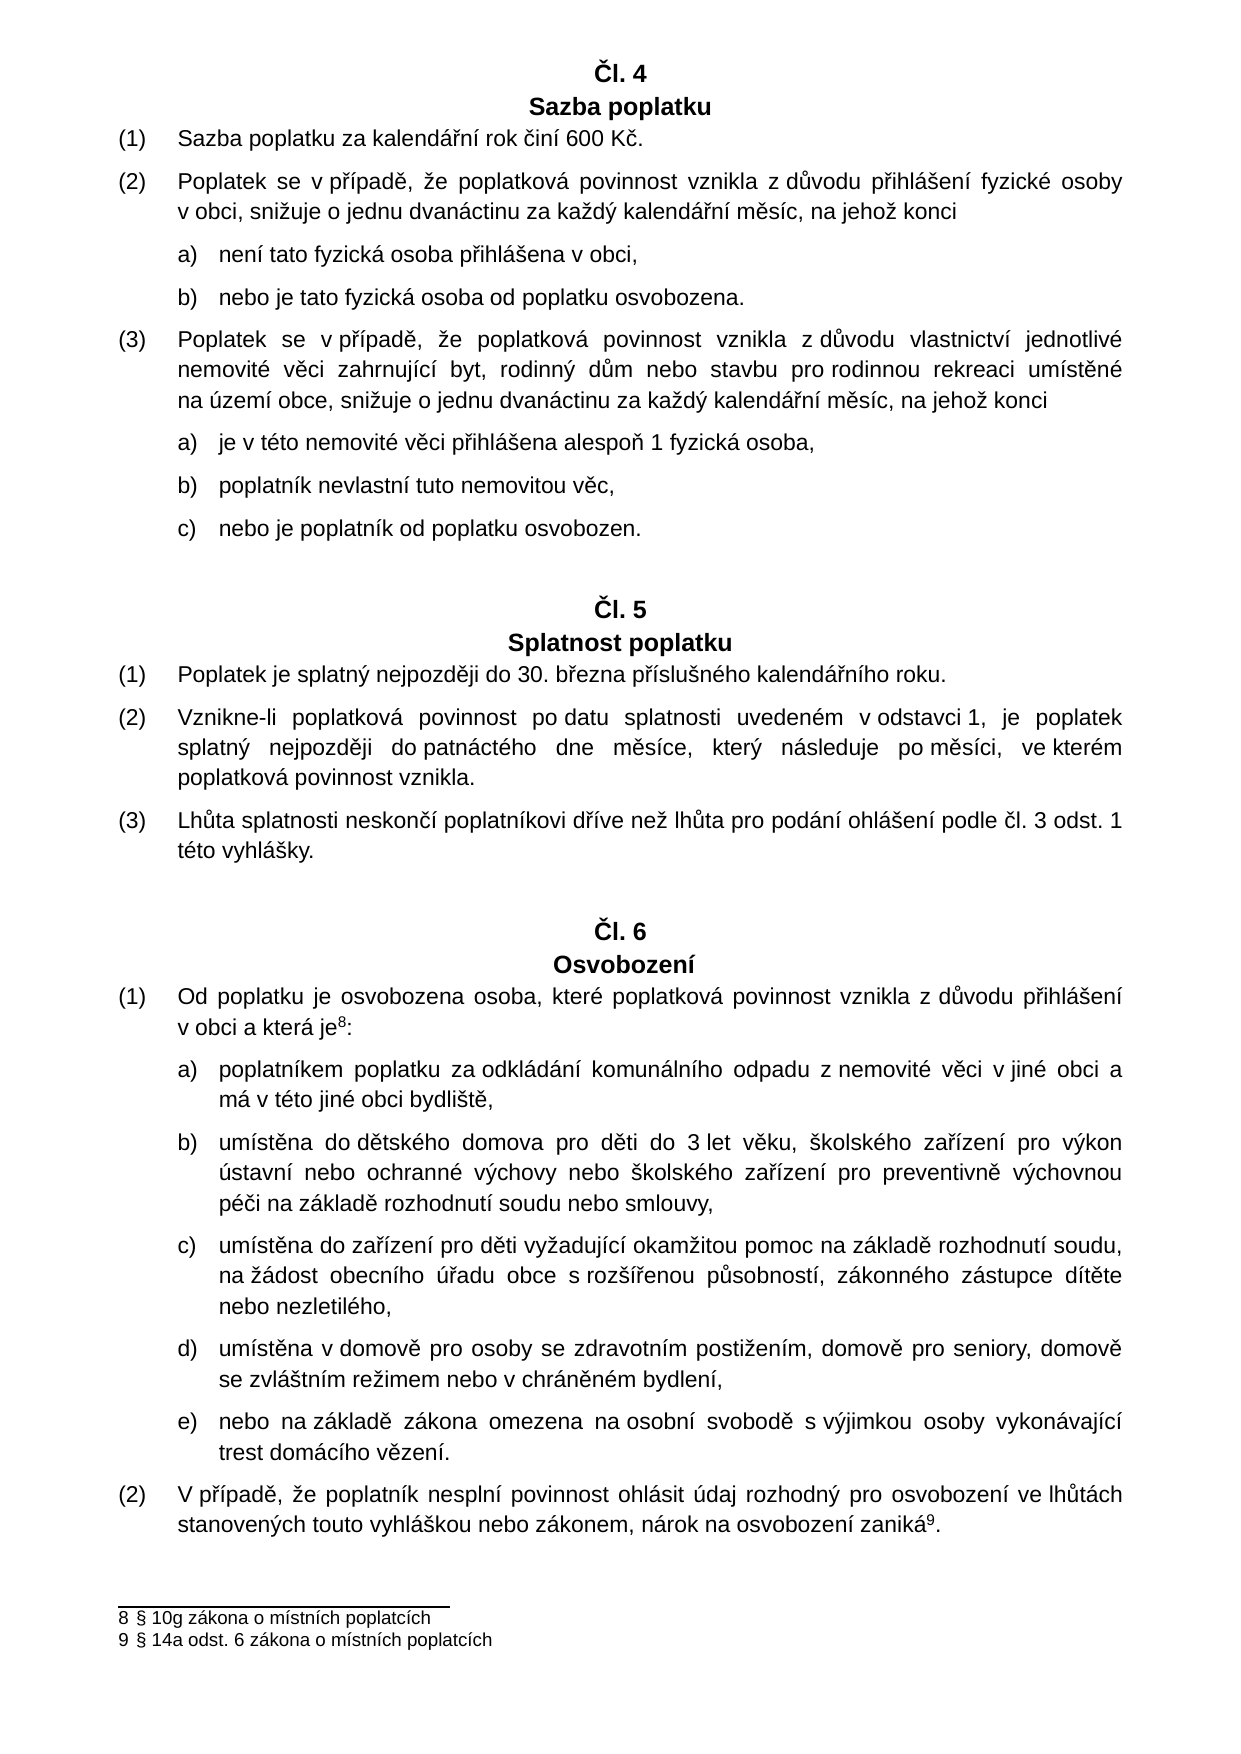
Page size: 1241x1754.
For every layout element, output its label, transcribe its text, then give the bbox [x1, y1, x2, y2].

list Poplatek se v případě, že poplatková povinnost vznikla z důvodu vlastnictví jednotlivé nemovité věci zahrnující byt, rodinný dům nebo stavbu pro rodinnou rekreaci umístěné na území obce, snižuje o jednu dvanáctinu za každý kalendářní měsíc, na jehož konci [118, 326, 1122, 413]
list V případě, že poplatník nesplní povinnost ohlásit údaj rozhodný pro osvobození ve lhůtách stanovených touto vyhláškou nebo zákonem, nárok na osvobození zaniká. [118, 1481, 1122, 1538]
list není tato fyzická osoba přihlášena v obci, [177, 241, 1122, 267]
subtitle Čl. 4 Sazba poplatku [118, 59, 1122, 121]
list § 10g zákona o místních poplatcích [118, 1607, 1122, 1628]
list umístěna do zařízení pro děti vyžadující okamžitou pomoc na základě rozhodnutí soudu, na žádost obecního úřadu obce s rozšířenou působností, zákonného zástupce dítěte nebo nezletilého, [177, 1232, 1122, 1319]
list je v této nemovité věci přihlášena alespoň 1 fyzická osoba, [177, 429, 1122, 456]
list Vznikne-li poplatková povinnost po datu splatnosti uvedeném v odstavci 1, je poplatek splatný nejpozději do patnáctého dne měsíce, který následuje po měsíci, ve kterém poplatková povinnost vznikla. [118, 704, 1122, 790]
list nebo je poplatník od poplatku osvobozen. [177, 515, 1122, 541]
subtitle Čl. 5 Splatnost poplatku [118, 595, 1122, 657]
list poplatník nevlastní tuto nemovitou věc, [177, 472, 1122, 498]
subtitle Čl. 6 Osvobození [118, 917, 1122, 979]
list umístěna v domově pro osoby se zdravotním postižením, domově pro seniory, domově se zvláštním režimem nebo v chráněném bydlení, [177, 1335, 1122, 1392]
list Poplatek se v případě, že poplatková povinnost vznikla z důvodu přihlášení fyzické osoby v obci, snižuje o jednu dvanáctinu za každý kalendářní měsíc, na jehož konci [118, 168, 1122, 224]
list nebo je tato fyzická osoba od poplatku osvobozena. [177, 283, 1122, 310]
list Lhůta splatnosti neskončí poplatníkovi dříve než lhůta pro podání ohlášení podle čl. 3 odst. 1 této vyhlášky. [118, 807, 1122, 863]
list Sazba poplatku za kalendářní rok činí 600 Kč. [118, 125, 1122, 151]
list § 14a odst. 6 zákona o místních poplatcích [118, 1628, 1122, 1650]
list Poplatek je splatný nejpozději do 30. března příslušného kalendářního roku. [118, 661, 1122, 687]
list Od poplatku je osvobozena osoba, které poplatková povinnost vznikla z důvodu přihlášení v obci a která je: [118, 983, 1122, 1040]
list poplatníkem poplatku za odkládání komunálního odpadu z nemovité věci v jiné obci a má v této jiné obci bydliště, [177, 1056, 1122, 1113]
list umístěna do dětského domova pro děti do 3 let věku, školského zařízení pro výkon ústavní nebo ochranné výchovy nebo školského zařízení pro preventivně výchovnou péči na základě rozhodnutí soudu nebo smlouvy, [177, 1129, 1122, 1216]
list nebo na základě zákona omezena na osobní svobodě s výjimkou osoby vykonávající trest domácího vězení. [177, 1408, 1122, 1465]
